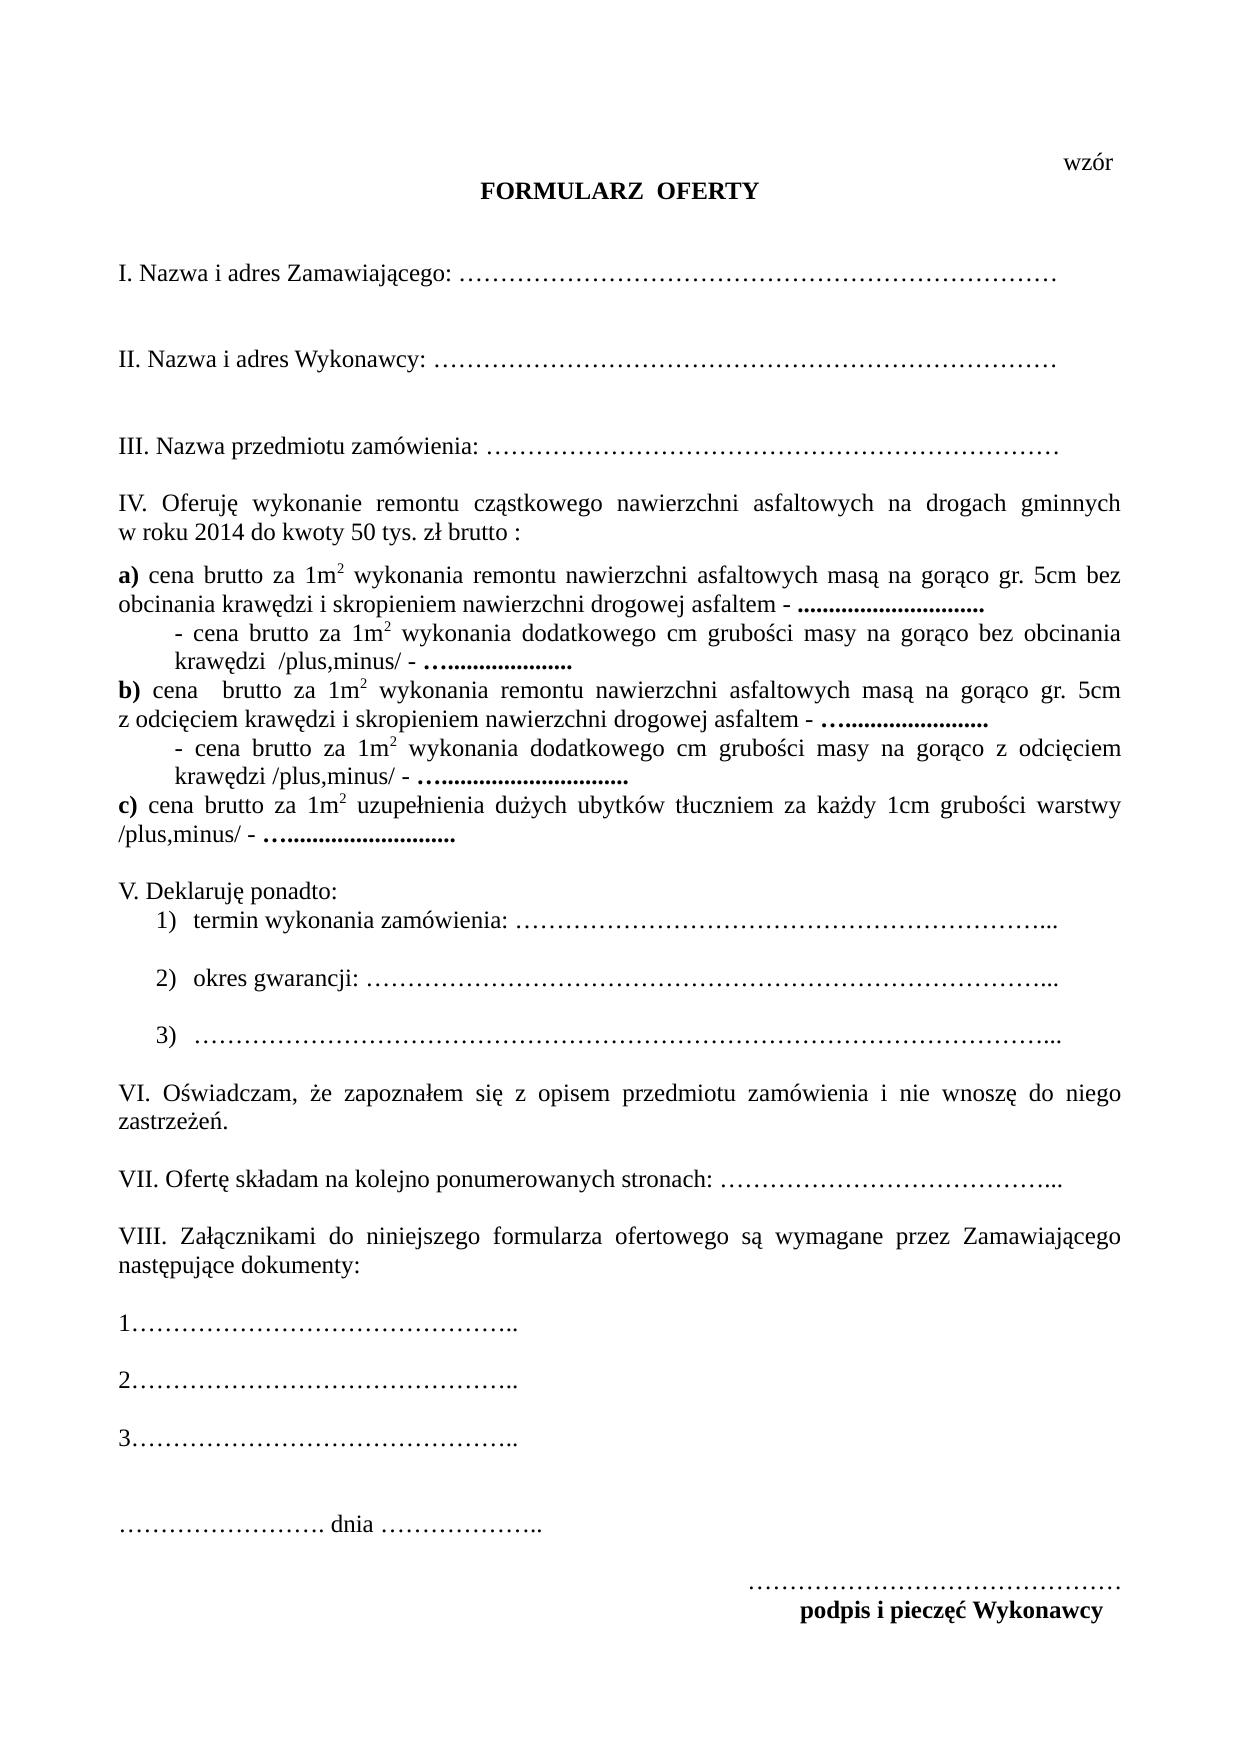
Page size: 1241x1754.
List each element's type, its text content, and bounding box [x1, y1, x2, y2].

text III. Nazwa przedmiotu zamówienia: …………………………………………………………… [118, 431, 1122, 459]
text FORMULARZ OFERTY [118, 176, 1122, 205]
text 2……………………………………….. [118, 1365, 1122, 1394]
list b) cena brutto za 1m2 wykonania remontu nawierzchni asfaltowych masą na gorąco gr. 5cm z odcięciem krawędzi i skropieniem nawierzchni drogowej asfaltem - …....................... [118, 675, 1122, 733]
text VIII. Załącznikami do niniejszego formularza ofertowego są wymagane przez Zamawiającego następujące dokumenty: [118, 1221, 1122, 1279]
text VII. Ofertę składam na kolejno ponumerowanych stronach: …………………………………... [118, 1164, 1122, 1193]
text 3……………………………………….. [118, 1423, 1122, 1451]
text VI. Oświadczam, że zapoznałem się z opisem przedmiotu zamówienia i nie wnoszę do niego zastrzeżeń. [118, 1078, 1122, 1135]
list …………………………………………………………………………………………... [156, 1020, 1122, 1049]
list a) cena brutto za 1m2 wykonania remontu nawierzchni asfaltowych masą na gorąco gr. 5cm bez obcinania krawędzi i skropieniem nawierzchni drogowej asfaltem - .............................. [118, 560, 1122, 618]
list okres gwarancji: ………………………………………………………………………... [156, 963, 1122, 991]
list - cena brutto za 1m2 wykonania dodatkowego cm grubości masy na gorąco z odcięciem krawędzi /plus,minus/ - ….............................. [174, 733, 1122, 790]
text wzór [118, 147, 1122, 176]
text V. Deklaruję ponadto: [118, 876, 1122, 905]
text podpis i pieczęć Wykonawcy [118, 1595, 1122, 1624]
text II. Nazwa i adres Wykonawcy: ………………………………………………………………… [118, 344, 1122, 373]
text ……………………………………… [118, 1566, 1122, 1595]
text 1……………………………………….. [118, 1308, 1122, 1336]
text IV. Oferuję wykonanie remontu cząstkowego nawierzchni asfaltowych na drogach gminnych w roku 2014 do kwoty 50 tys. zł brutto : [118, 488, 1122, 546]
list c) cena brutto za 1m2 uzupełnienia dużych ubytków tłuczniem za każdy 1cm grubości warstwy /plus,minus/ - …........................... [118, 790, 1122, 848]
text I. Nazwa i adres Zamawiającego: ……………………………………………………………… [118, 258, 1122, 287]
list termin wykonania zamówienia: ………………………………………………………... [156, 905, 1122, 934]
list - cena brutto za 1m2 wykonania dodatkowego cm grubości masy na gorąco bez obcinania krawędzi /plus,minus/ - ….................... [174, 618, 1122, 675]
text ……………………. dnia ……………….. [118, 1509, 1122, 1538]
